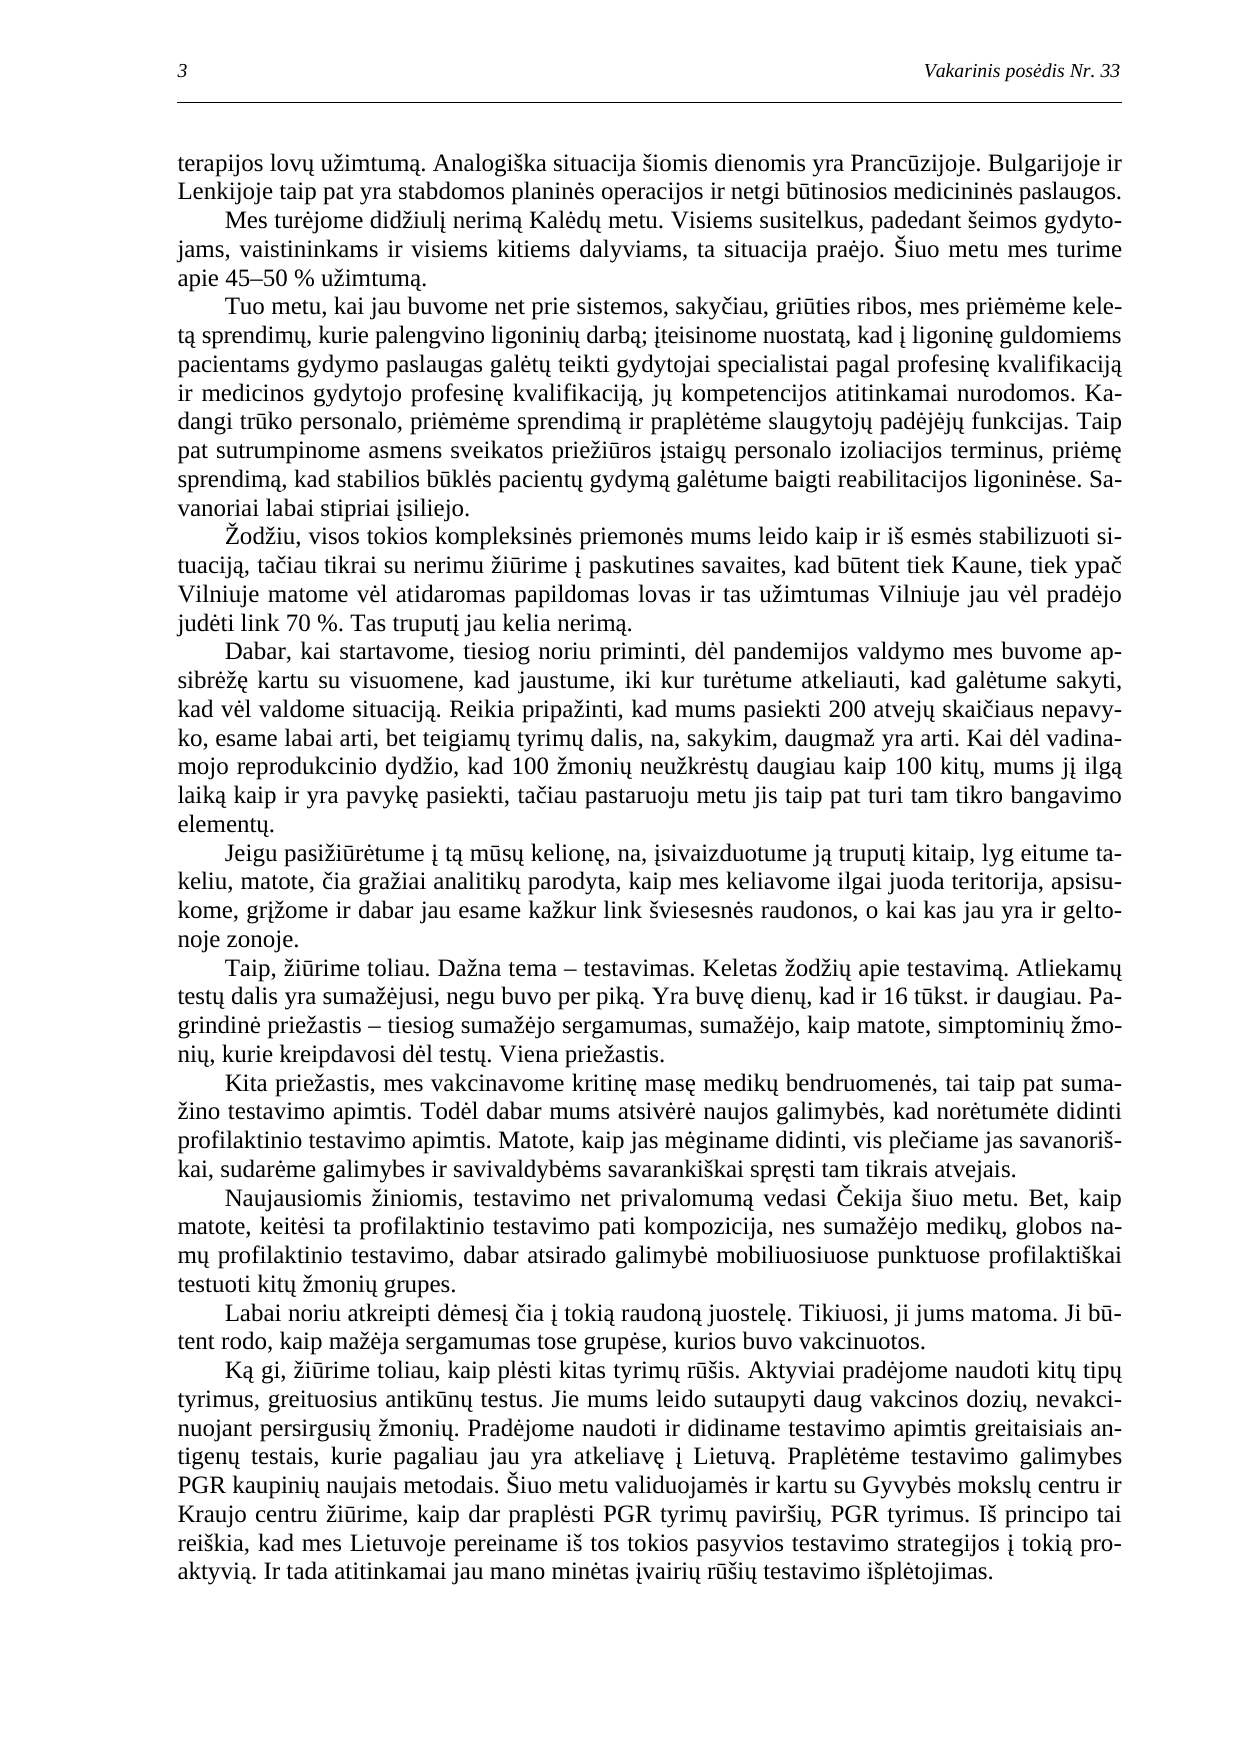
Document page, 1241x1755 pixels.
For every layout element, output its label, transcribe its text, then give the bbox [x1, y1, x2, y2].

text Tuo me­tu, kai jau bu­vo­me net prie sis­te­mos, sa­ky­čiau, griū­ties ri­bos, mes pri­ėmė­me ke­le­tą spren­di­mų, ku­rie pa­leng­vi­no li­go­ni­nių dar­bą; įtei­si­no­me nuo­sta­tą, kad į li­go­ni­nę gul­do­miems pa­cien­tams gy­dy­mo pa­slau­gas ga­lė­tų teik­ti gy­dy­to­jai spe­cia­lis­tai pa­gal pro­fe­si­nę kva­li­fi­ka­ci­ją ir me­di­ci­nos gy­dy­to­jo pro­fe­si­nę kva­li­fi­ka­ci­ją, jų kom­pe­ten­ci­jos ati­tin­ka­mai nu­ro­do­mos. Ka­dan­gi trū­ko per­so­na­lo, pri­ėmė­me spren­di­mą ir pra­plė­tė­me slau­gy­to­jų pa­dė­jė­jų funk­ci­jas. Taip pat su­trum­pi­no­me as­mens svei­ka­tos prie­žiū­ros įstai­gų per­so­na­lo izo­lia­ci­jos ter­mi­nus, pri­ėmę spren­di­mą, kad sta­bi­lios būk­lės pa­cien­tų gy­dy­mą ga­lė­tu­me baig­ti re­a­bi­li­ta­ci­jos li­go­ni­nė­se. Sa­va­no­riai la­bai stip­riai įsi­lie­jo. [177, 291, 1122, 521]
text Nau­jau­sio­mis ži­nio­mis, te­sta­vi­mo net pri­va­lo­mu­mą ve­da­si Če­ki­ja šiuo me­tu. Bet, kaip ma­to­te, kei­tė­si ta pro­fi­lak­ti­nio te­sta­vi­mo pa­ti kom­po­zi­ci­ja, nes su­ma­žė­jo me­di­kų, glo­bos na­mų pro­fi­lak­ti­nio te­sta­vi­mo, da­bar at­si­ra­do ga­li­my­bė mo­bi­liuo­siuo­se punk­tuo­se pro­fi­lak­tiš­kai tes­tuo­ti ki­tų žmo­nių gru­pes. [177, 1183, 1122, 1298]
text Mes tu­rė­jo­me di­džiu­lį ne­ri­mą Ka­lė­dų me­tu. Vi­siems su­si­tel­kus, padedant šei­mos gy­dy­to­jams, vais­ti­nin­kams ir vi­siems ki­tiems da­ly­viams, ta si­tu­a­ci­ja pra­ėjo. Šiuo me­tu mes tu­ri­me apie 45–50 % už­im­tu­mą. [177, 205, 1122, 291]
text Žo­džiu, vi­sos to­kios kom­plek­si­nės prie­mo­nės mums lei­do kaip ir iš es­mės sta­bi­li­zuo­ti si­tu­a­ci­ją, ta­čiau tik­rai su ne­ri­mu žiū­ri­me į pas­ku­ti­nes sa­vai­tes, kad bū­tent tiek Kau­ne, tiek ypač Vil­niu­je ma­to­me vėl ati­da­ro­mas pa­pil­do­mas lo­vas ir tas už­im­tu­mas Vil­niu­je jau vėl pra­dė­jo ju­dė­ti link 70 %. Tas tru­pu­tį jau ke­lia ne­ri­mą. [177, 521, 1122, 636]
text Ką gi, žiū­ri­me to­liau, kaip plės­ti ki­tas ty­ri­mų rū­šis. Ak­ty­viai pra­dė­jo­me nau­do­ti ki­tų ti­pų ty­ri­mus, grei­tuo­sius an­ti­kū­nų tes­tus. Jie mums lei­do su­tau­py­ti daug vak­ci­nos do­zių, ne­vak­ci­nuo­jant per­sir­gu­sių žmo­nių. Pra­dė­jo­me nau­do­ti ir di­di­na­me te­sta­vi­mo ap­im­tis grei­tai­siais an­ti­ge­nų te­stais, ku­rie pa­ga­liau jau yra at­ke­lia­vę į Lie­tu­vą. Pra­plė­tė­me te­sta­vi­mo ga­li­my­bes PGR kau­pi­nių nau­jais me­to­dais. Šiuo me­tu va­li­duo­ja­mės ir kar­tu su Gy­vy­bės moks­lų cen­tru ir Krau­jo cen­tru žiū­ri­me, kaip dar pra­plės­ti PGR ty­ri­mų pa­vir­šių, PGR ty­ri­mus. Iš prin­ci­po tai reiš­kia, kad mes Lie­tu­vo­je per­ei­na­me iš tos to­kios pa­sy­vios te­sta­vi­mo stra­te­gi­jos į to­kią pro­ak­ty­vią. Ir ta­da ati­tin­ka­mai jau ma­no mi­nė­tas įvai­rių rū­šių te­sta­vi­mo iš­plė­to­ji­mas. [177, 1355, 1122, 1585]
text te­ra­pi­jos lo­vų už­im­tu­mą. Ana­lo­giš­ka si­tu­a­ci­ja šio­mis die­no­mis yra Pran­cū­zi­jo­je. Bul­ga­ri­jo­je ir Len­ki­jo­je taip pat yra stab­do­mos pla­ni­nės ope­ra­ci­jos ir net­gi bū­ti­no­sios me­di­ci­ni­nės pa­slau­gos. [177, 148, 1122, 205]
text Jei­gu pa­si­žiū­rė­tu­me į tą mū­sų ke­lio­nę, na, įsi­vaiz­duo­tu­me ją tru­pu­tį ki­taip, lyg ei­tu­me ta­ke­liu, ma­to­te, čia gra­žiai ana­li­ti­kų pa­ro­dy­ta, kaip mes ke­lia­vo­me il­gai juo­da te­ri­to­ri­ja, ap­si­su­ko­me, grį­žo­me ir da­bar jau esa­me kaž­kur link švie­ses­nės rau­do­nos, o kai kas jau yra ir gel­to­no­je zo­no­je. [177, 838, 1122, 953]
text Taip, žiū­ri­me to­liau. Daž­na te­ma – te­sta­vi­mas. Ke­le­tas žo­džių apie te­sta­vi­mą. At­lie­ka­mų tes­tų da­lis yra su­ma­žė­ju­si, ne­gu bu­vo per pi­ką. Yra bu­vę die­nų, kad ir 16 tūkst. ir dau­giau. Pa­grin­di­nė prie­žas­tis – tie­siog su­ma­žė­jo ser­ga­mu­mas, su­ma­žė­jo, kaip ma­to­te, simp­to­mi­nių žmo­nių, ku­rie kreip­da­vo­si dėl tes­tų. Vie­na prie­žas­tis. [177, 953, 1122, 1068]
text La­bai no­riu at­kreip­ti dė­me­sį čia į to­kią rau­do­ną juos­te­lę. Ti­kiuo­si, ji jums ma­to­ma. Ji bū­tent ro­do, kaip ma­žė­ja ser­ga­mu­mas to­se gru­pė­se, ku­rios bu­vo vak­ci­nuo­tos. [177, 1298, 1122, 1355]
text Da­bar, kai star­ta­vo­me, tie­siog no­riu pri­min­ti, dėl pan­de­mi­jos val­dy­mo mes bu­vo­me ap­sibrė­žę kar­tu su vi­suo­me­ne, kad jaus­tu­me, iki kur tu­rė­tu­me at­ke­liau­ti, kad ga­lė­tu­me sa­ky­ti, kad vėl val­do­me si­tu­a­ci­ją. Rei­kia pri­pa­žin­ti, kad mums pa­siek­ti 200 at­ve­jų skai­čiaus ne­pa­vy­ko, esa­me la­bai ar­ti, bet tei­gia­mų ty­ri­mų da­lis, na, sa­ky­kim, daug­maž yra ar­ti. Kai dėl va­di­na­mojo rep­ro­duk­ci­nio dy­džio, kad 100 žmo­nių ne­už­krės­tų dau­giau kaip 100 ki­tų, mums jį il­gą lai­ką kaip ir yra pa­vy­kę pa­siek­ti, ta­čiau pas­ta­ruo­ju me­tu jis taip pat tu­ri tam tik­ro ban­ga­vi­mo ele­men­tų. [177, 636, 1122, 838]
text Ki­ta prie­žas­tis, mes vak­ci­na­vo­me kri­ti­nę ma­sę me­di­kų ben­druo­me­nės, tai taip pat su­ma­ži­no te­sta­vi­mo ap­im­tis. To­dėl da­bar mums at­si­vė­rė nau­jos ga­li­my­bės, kad no­rė­tu­mė­te di­din­ti pro­fi­lak­ti­nio te­sta­vi­mo ap­im­tis. Ma­to­te, kaip jas mė­gi­na­me di­din­ti, vis ple­čia­me jas sa­va­no­riš­kai, su­da­rė­me ga­li­my­bes ir sa­vi­val­dy­bėms sa­va­ran­kiš­kai spręs­ti tam tik­rais at­ve­jais. [177, 1068, 1122, 1183]
